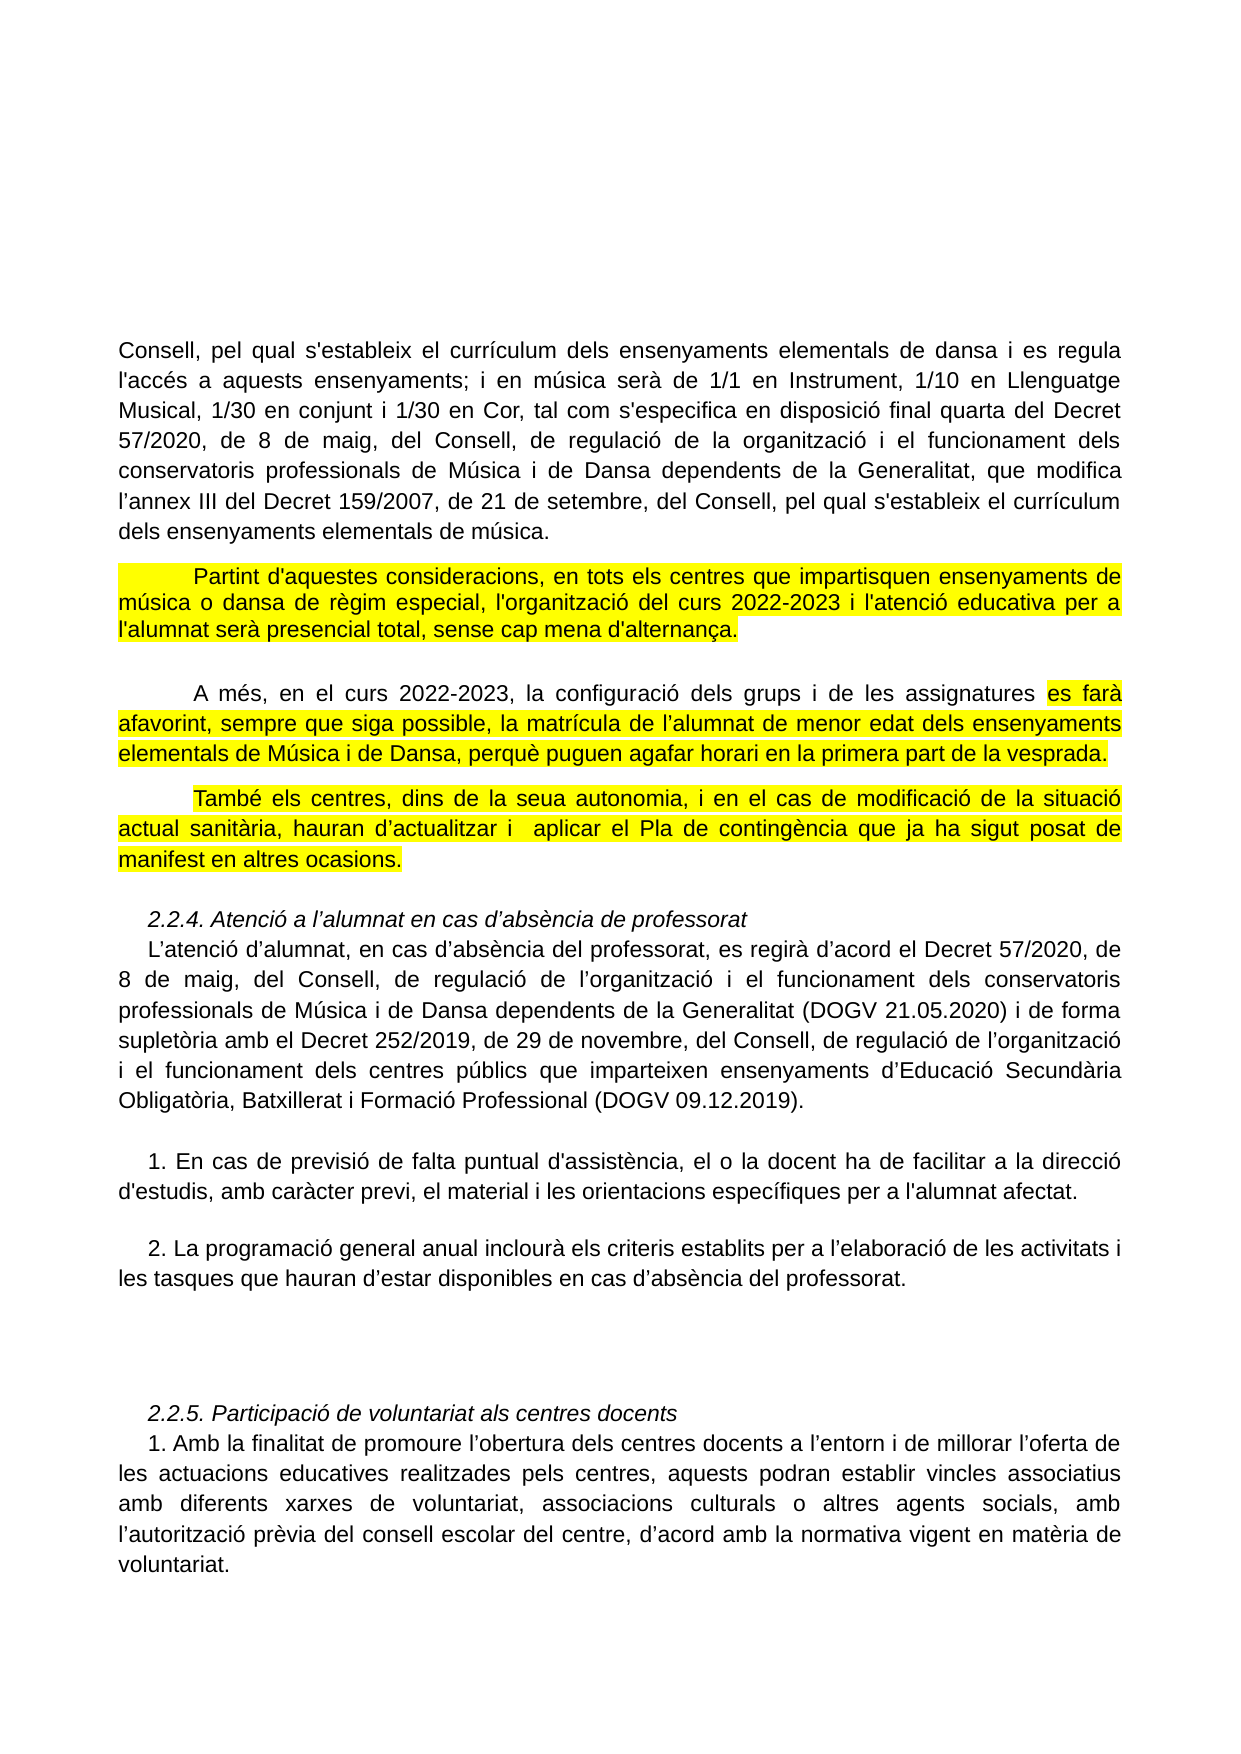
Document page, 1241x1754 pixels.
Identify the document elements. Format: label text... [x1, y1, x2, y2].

text L’atenció d’alumnat, en cas d’absència del professorat, es regirà d’acord el Decret 57/2020, de 8 de maig, del Consell, de regulació de l’organització i el funcionament dels conservatoris professionals de Música i de Dansa dependents de la Generalitat (DOGV 21.05.2020) i de forma supletòria amb el Decret 252/2019, de 29 de novembre, del Consell, de regulació de l’organització i el funcionament dels centres públics que imparteixen ensenyaments d’Educació Secundària Obligatòria, Batxillerat i Formació Professional (DOGV 09.12.2019). [118, 936, 1122, 1114]
text 2.2.5. Participació de voluntariat als centres docents [118, 1400, 1122, 1426]
text 1. En cas de previsió de falta puntual d'assistència, el o la docent ha de facilitar a la direcció d'estudis, amb caràcter previ, el material i les orientacions específiques per a l'alumnat afectat. [118, 1148, 1122, 1204]
text A més, en el curs 2022-2023, la configuració dels grups i de les assignatures es farà afavorint, sempre que siga possible, la matrícula de l’alumnat de menor edat dels ensenyaments elementals de Música i de Dansa, perquè puguen agafar horari en la primera part de la vesprada. [118, 680, 1122, 767]
text També els centres, dins de la seua autonomia, i en el cas de modificació de la situació actual sanitària, hauran d’actualitzar i aplicar el Pla de contingència que ja ha sigut posat de manifest en altres ocasions. [118, 785, 1122, 872]
text Consell, pel qual s'estableix el currículum dels ensenyaments elementals de dansa i es regula l'accés a aquests ensenyaments; i en música serà de 1/1 en Instrument, 1/10 en Llenguatge Musical, 1/30 en conjunt i 1/30 en Cor, tal com s'especifica en disposició final quarta del Decret 57/2020, de 8 de maig, del Consell, de regulació de la organització i el funcionament dels conservatoris professionals de Música i de Dansa dependents de la Generalitat, que modifica l’annex III del Decret 159/2007, de 21 de setembre, del Consell, pel qual s'estableix el currículum dels ensenyaments elementals de música. [118, 337, 1122, 544]
text 2. La programació general anual inclourà els criteris establits per a l’elaboració de les activitats i les tasques que hauran d’estar disponibles en cas d’absència del professorat. [118, 1234, 1122, 1291]
text 2.2.4. Atenció a l’alumnat en cas d’absència de professorat [118, 906, 1122, 932]
text 1. Amb la finalitat de promoure l’obertura dels centres docents a l’entorn i de millorar l’oferta de les actuacions educatives realitzades pels centres, aquests podran establir vincles associatius amb diferents xarxes de voluntariat, associacions culturals o altres agents socials, amb l’autorització prèvia del consell escolar del centre, d’acord amb la normativa vigent en matèria de voluntariat. [118, 1430, 1122, 1577]
text Partint d'aquestes consideracions, en tots els centres que impartisquen ensenyaments de música o dansa de règim especial, l'organització del curs 2022-2023 i l'atenció educativa per a l'alumnat serà presencial total, sense cap mena d'alternança. [118, 563, 1122, 642]
